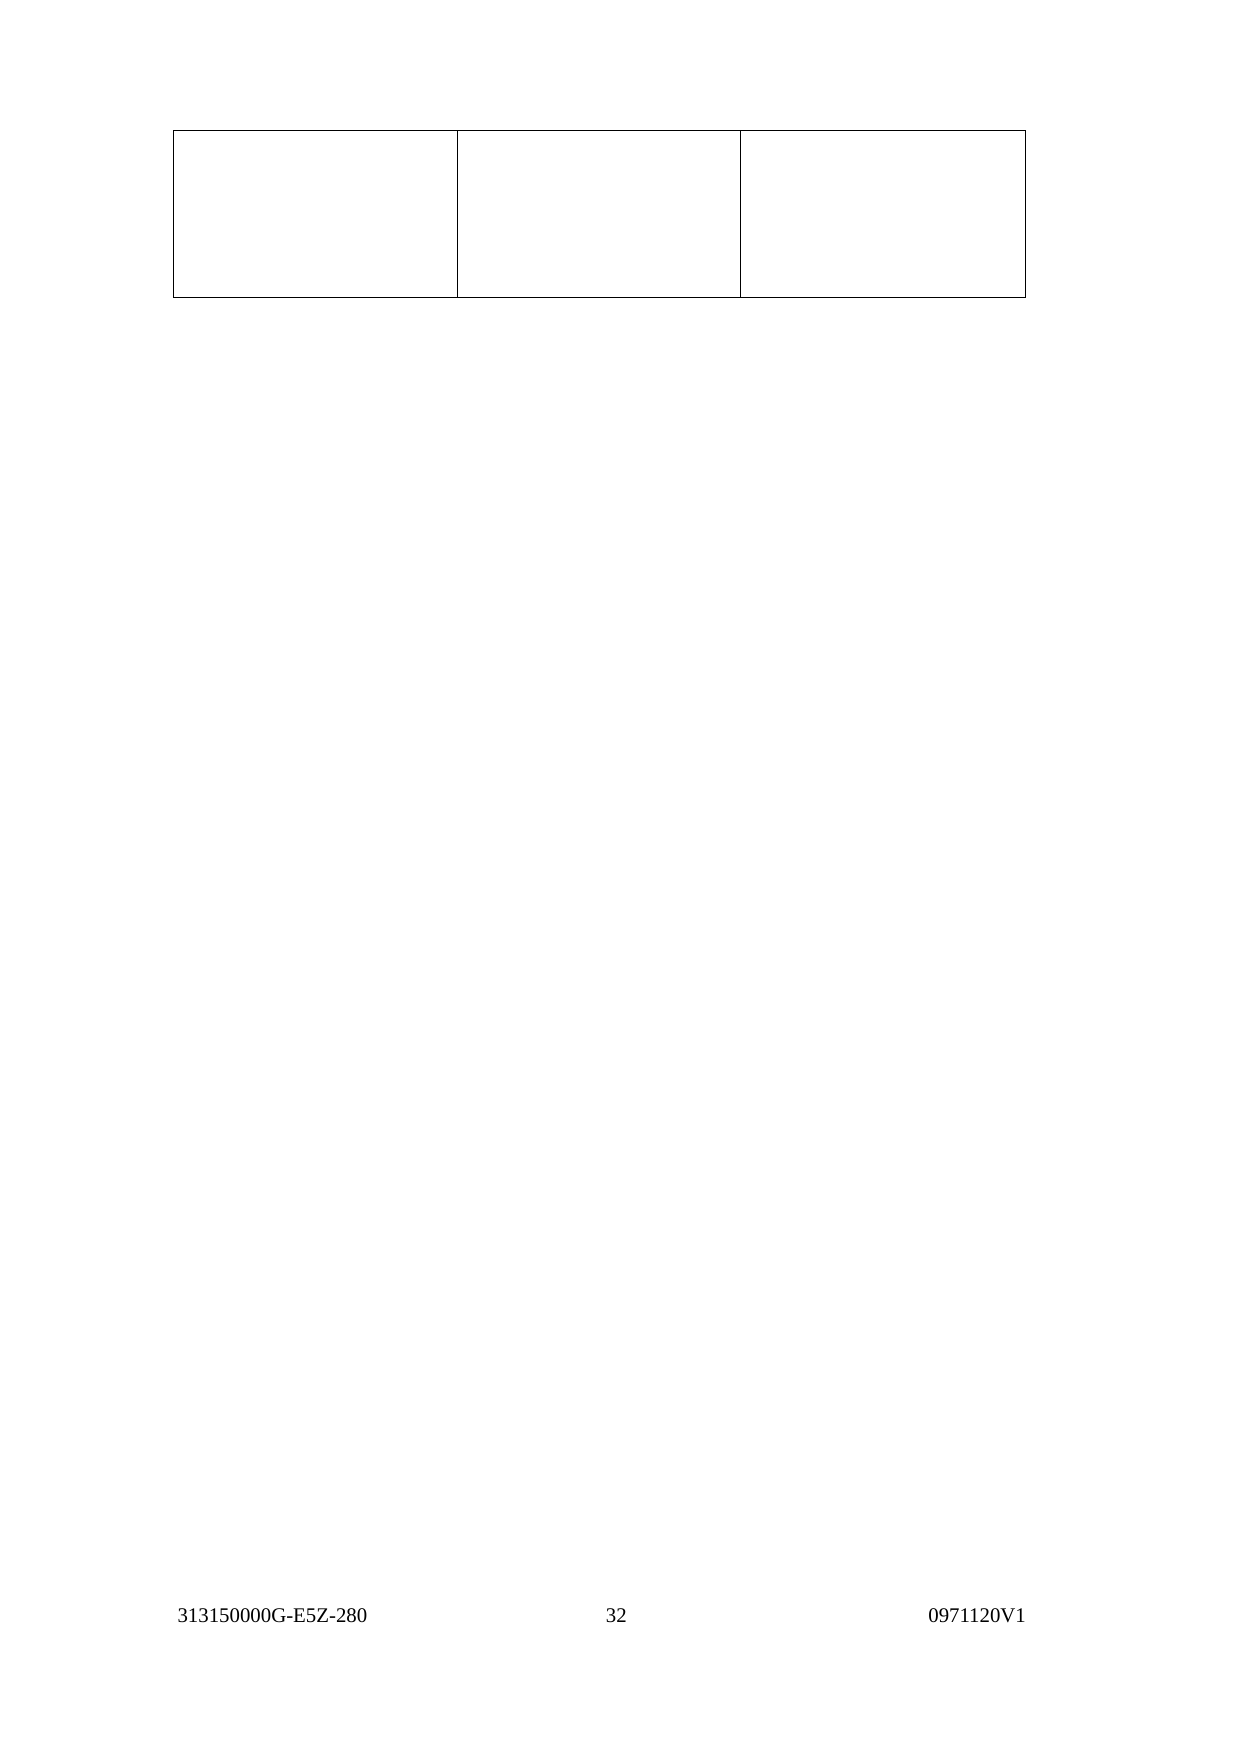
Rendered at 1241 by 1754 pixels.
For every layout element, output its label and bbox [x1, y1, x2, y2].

table_cell [174, 131, 457, 297]
table_cell [458, 131, 740, 297]
table_cell [741, 131, 1025, 297]
